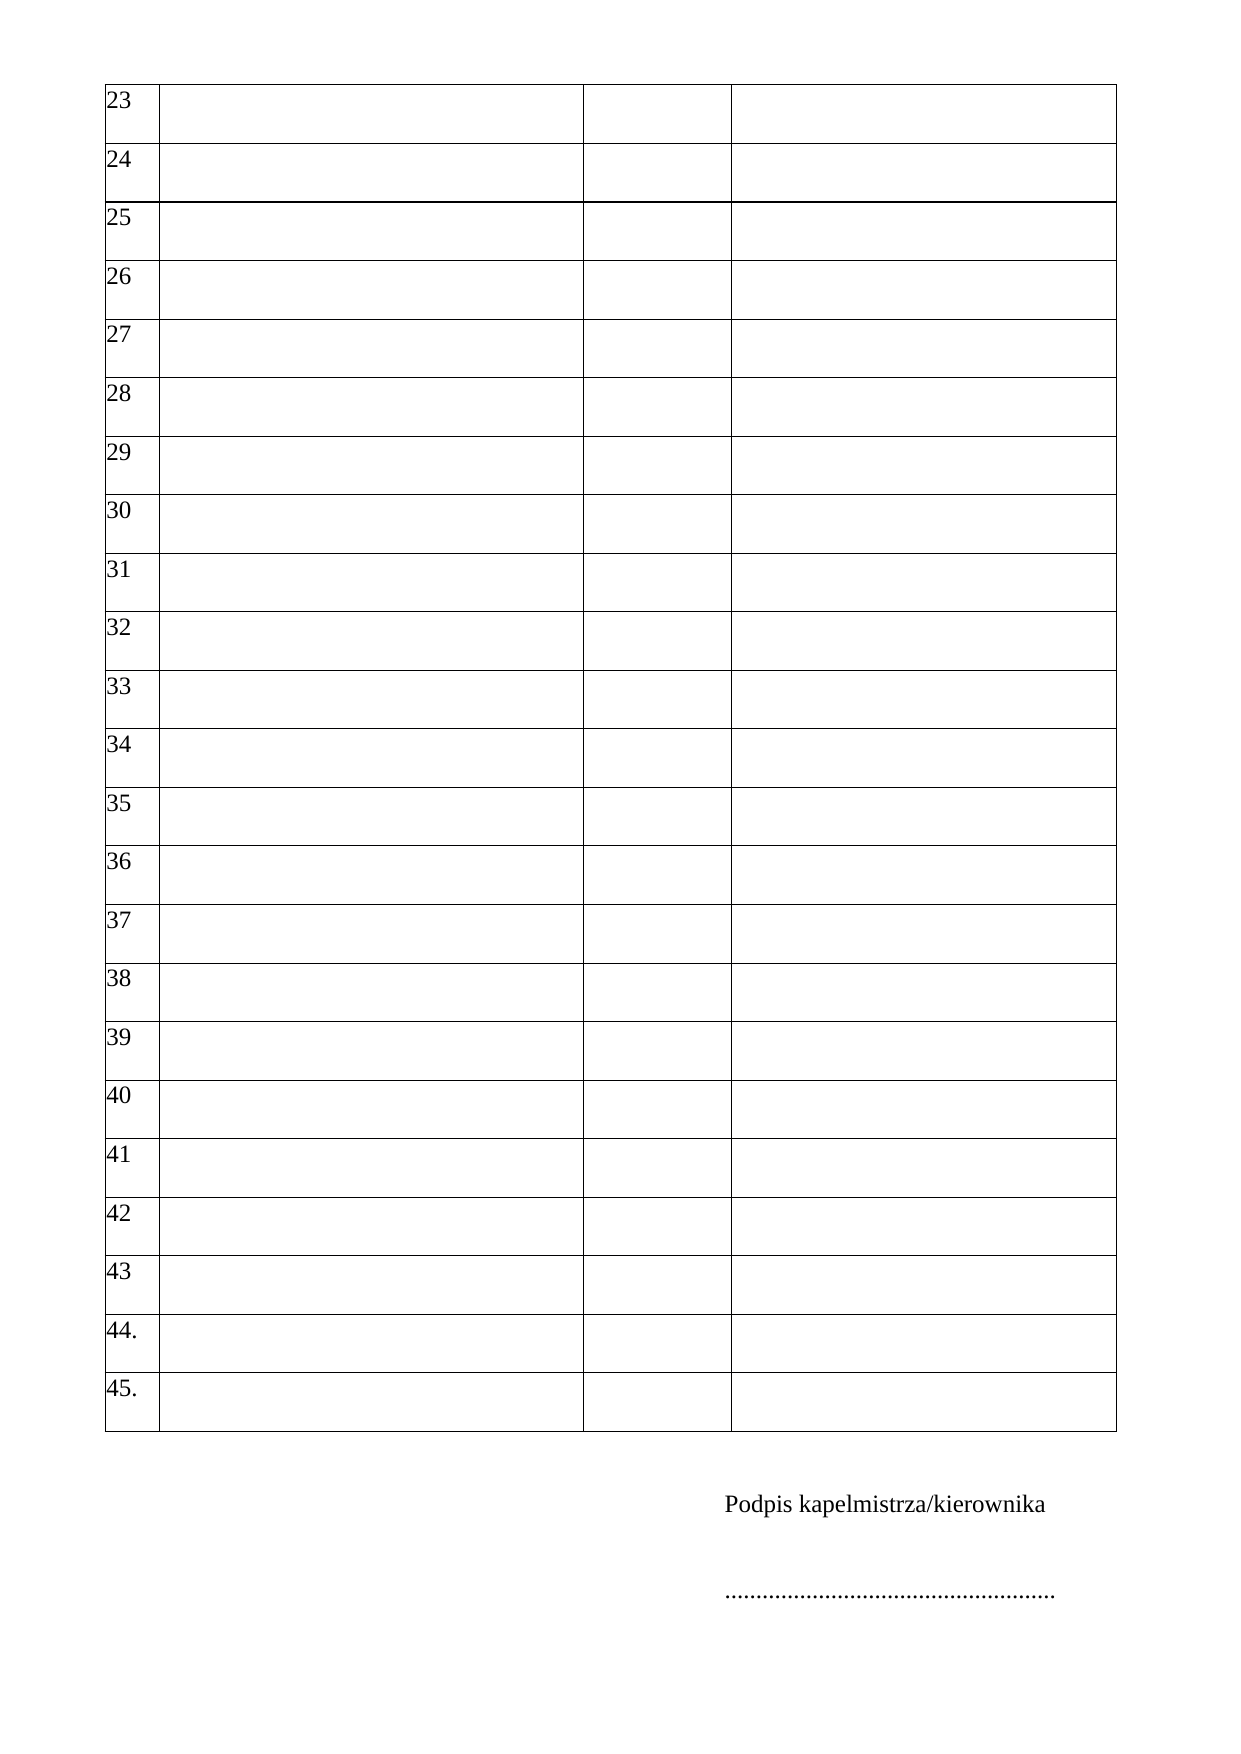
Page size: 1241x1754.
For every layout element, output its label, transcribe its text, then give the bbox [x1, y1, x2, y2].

table_cell 44. [106, 1315, 159, 1372]
table_cell [160, 905, 583, 962]
table_cell [732, 1373, 1116, 1431]
table_cell [584, 1022, 731, 1079]
table_cell 43 [106, 1256, 159, 1314]
table_cell [732, 320, 1116, 377]
table_cell [584, 554, 731, 611]
table_cell [584, 1373, 731, 1431]
table_cell [160, 1022, 583, 1079]
table_cell 27 [106, 320, 159, 377]
table_cell 32 [106, 612, 159, 670]
table_cell [584, 1315, 731, 1372]
table_cell 28 [106, 378, 159, 436]
table_cell 37 [106, 905, 159, 962]
table_cell [160, 320, 583, 377]
table_cell [584, 1256, 731, 1314]
table_cell [732, 612, 1116, 670]
table_cell [584, 261, 731, 318]
table_cell [584, 495, 731, 553]
table_cell [160, 1315, 583, 1372]
table_cell [160, 1256, 583, 1314]
table_cell [732, 261, 1116, 318]
table_cell [584, 612, 731, 670]
table_cell [732, 85, 1116, 143]
table_cell [160, 85, 583, 143]
table_cell [584, 85, 731, 143]
table_cell 39 [106, 1022, 159, 1079]
table_cell [732, 437, 1116, 494]
table_cell 41 [106, 1139, 159, 1197]
table_cell [732, 905, 1116, 962]
table_cell 38 [106, 964, 159, 1021]
table_cell [584, 729, 731, 787]
table_cell 23 [106, 85, 159, 143]
table_cell [732, 1139, 1116, 1197]
table_cell [160, 144, 583, 201]
table_cell [732, 1315, 1116, 1372]
table_cell [160, 671, 583, 728]
table_cell [584, 437, 731, 494]
table_cell [732, 554, 1116, 611]
table_cell 25 [106, 203, 159, 260]
table_cell [160, 261, 583, 318]
table_cell [584, 671, 731, 728]
table_cell [160, 495, 583, 553]
table_cell [584, 320, 731, 377]
table_cell [732, 1022, 1116, 1079]
table_cell 29 [106, 437, 159, 494]
table_cell [584, 203, 731, 260]
table_cell [732, 144, 1116, 201]
table_cell 45. [106, 1373, 159, 1431]
table_cell [160, 1081, 583, 1138]
table_cell [160, 964, 583, 1021]
table_cell [584, 964, 731, 1021]
table_cell 31 [106, 554, 159, 611]
table_cell [732, 495, 1116, 553]
table_cell 42 [106, 1198, 159, 1255]
table_cell [732, 729, 1116, 787]
table_cell [160, 788, 583, 845]
table_cell 40 [106, 1081, 159, 1138]
table_cell [584, 1198, 731, 1255]
table_cell [584, 144, 731, 201]
table_cell 33 [106, 671, 159, 728]
table_cell [160, 1198, 583, 1255]
table_cell [584, 788, 731, 845]
table_cell 36 [106, 846, 159, 904]
table_cell [732, 1081, 1116, 1138]
table_cell [732, 378, 1116, 436]
table_cell [160, 846, 583, 904]
table_cell [732, 964, 1116, 1021]
table_cell [584, 1139, 731, 1197]
table_cell [160, 1373, 583, 1431]
table_cell [160, 612, 583, 670]
table_cell 26 [106, 261, 159, 318]
table_cell [732, 1256, 1116, 1314]
text Podpis kapelmistrza/kierownika [118, 1489, 1122, 1518]
table_cell [732, 1198, 1116, 1255]
table_cell [584, 378, 731, 436]
table_cell 30 [106, 495, 159, 553]
table_cell [584, 905, 731, 962]
table_cell [732, 671, 1116, 728]
table_cell [584, 1081, 731, 1138]
text ..................................................... [118, 1576, 1122, 1604]
table_cell [160, 729, 583, 787]
table_cell [160, 203, 583, 260]
table_cell [732, 846, 1116, 904]
table_cell [160, 554, 583, 611]
table_cell [584, 846, 731, 904]
table_cell [160, 437, 583, 494]
table_cell [160, 1139, 583, 1197]
table_cell 34 [106, 729, 159, 787]
table_cell [160, 378, 583, 436]
table_cell 24 [106, 144, 159, 201]
table_cell [732, 788, 1116, 845]
table_cell [732, 203, 1116, 260]
table_cell 35 [106, 788, 159, 845]
